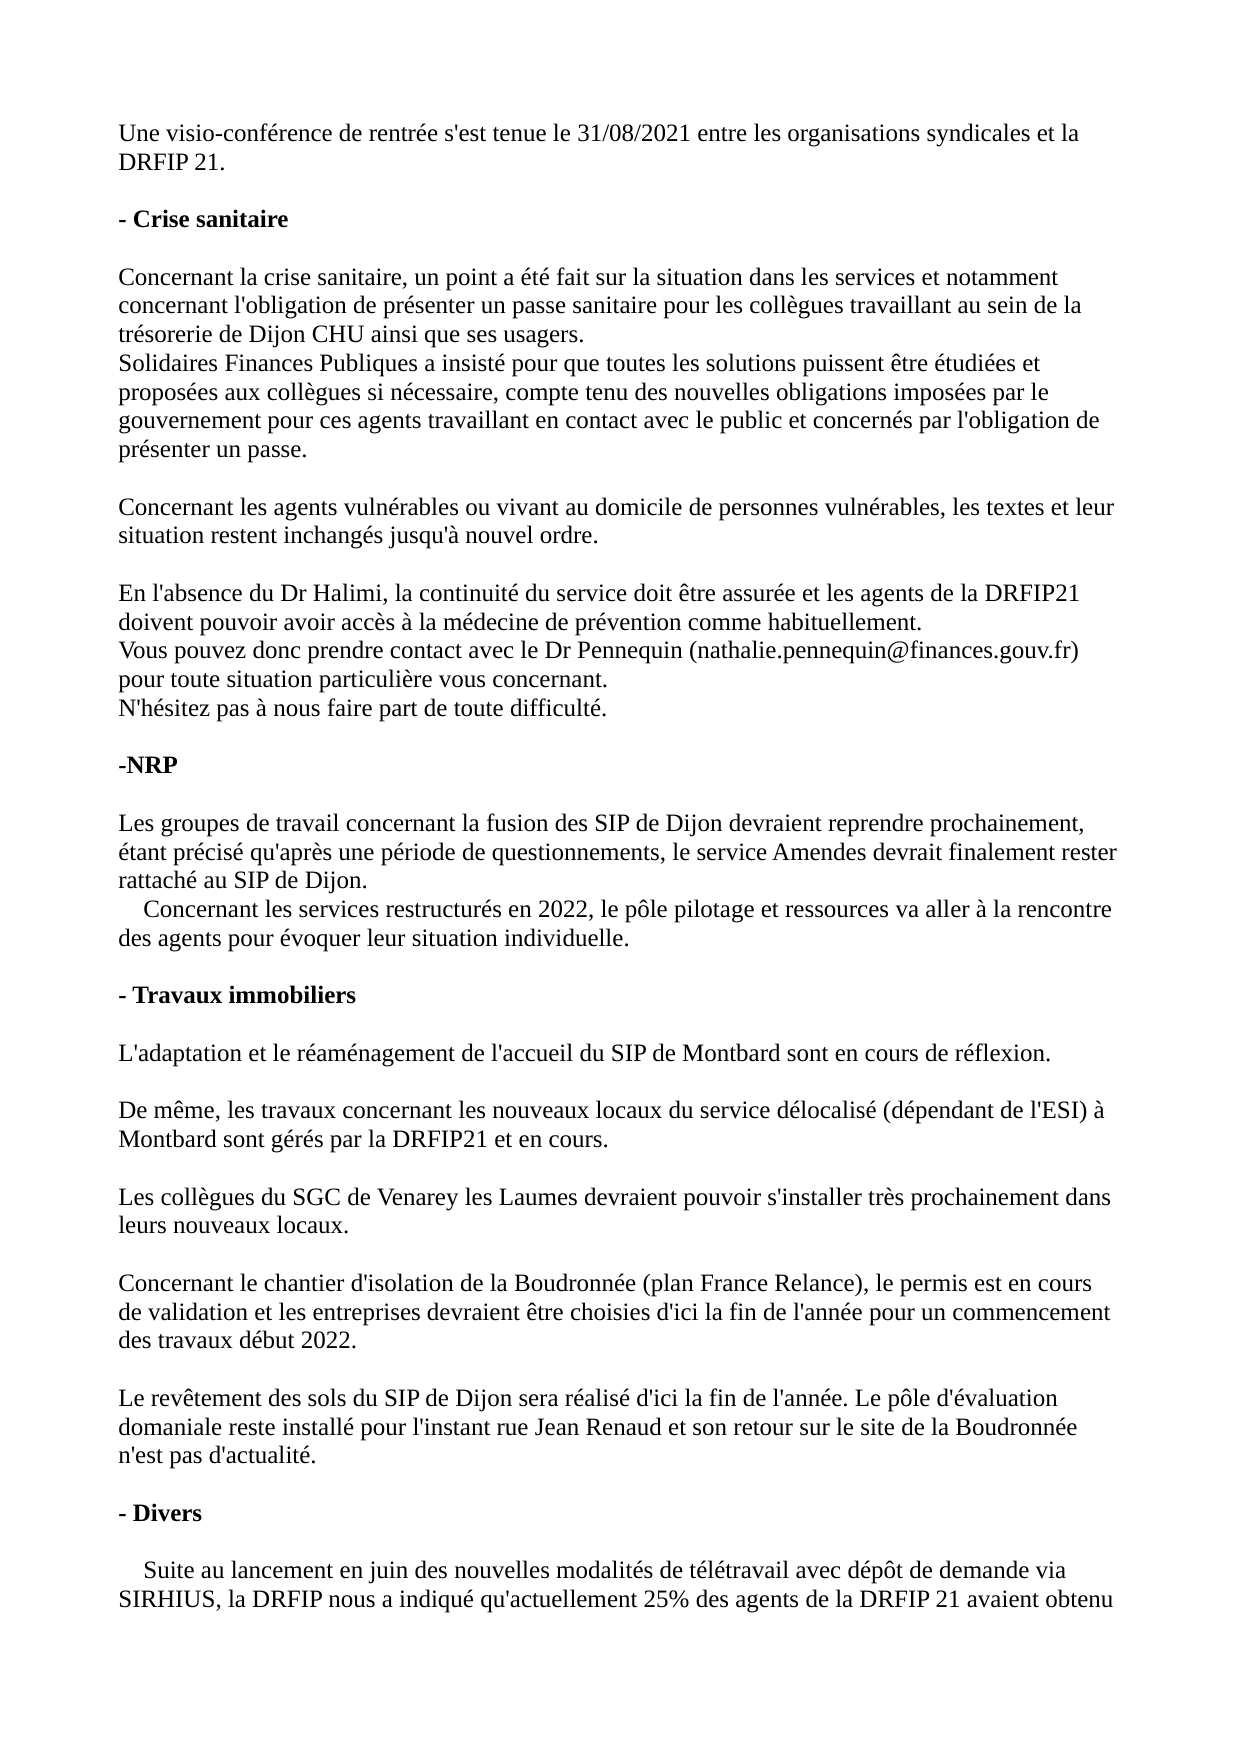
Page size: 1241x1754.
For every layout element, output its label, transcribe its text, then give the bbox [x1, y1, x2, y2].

text Une visio-conférence de rentrée s'est tenue le 31/08/2021 entre les organisations syndicales et la DRFIP 21. - Crise sanitaire Concernant la crise sanitaire, un point a été fait sur la situation dans les services et notamment concernant l'obligation de présenter un passe sanitaire pour les collègues travaillant au sein de la trésorerie de Dijon CHU ainsi que ses usagers. Solidaires Finances Publiques a insisté pour que toutes les solutions puissent être étudiées et proposées aux collègues si nécessaire, compte tenu des nouvelles obligations imposées par le gouvernement pour ces agents travaillant en contact avec le public et concernés par l'obligation de présenter un passe. Concernant les agents vulnérables ou vivant au domicile de personnes vulnérables, les textes et leur situation restent inchangés jusqu'à nouvel ordre. En l'absence du Dr Halimi, la continuité du service doit être assurée et les agents de la DRFIP21 doivent pouvoir avoir accès à la médecine de prévention comme habituellement. Vous pouvez donc prendre contact avec le Dr Pennequin (nathalie.pennequin@finances.gouv.fr) pour toute situation particulière vous concernant. N'hésitez pas à nous faire part de toute difficulté. -NRP Les groupes de travail concernant la fusion des SIP de Dijon devraient reprendre prochainement, étant précisé qu'après une période de questionnements, le service Amendes devrait finalement rester rattaché au SIP de Dijon. Concernant les services restructurés en 2022, le pôle pilotage et ressources va aller à la rencontre des agents pour évoquer leur situation individuelle. - Travaux immobiliers L'adaptation et le réaménagement de l'accueil du SIP de Montbard sont en cours de réflexion. De même, les travaux concernant les nouveaux locaux du service délocalisé (dépendant de l'ESI) à Montbard sont gérés par la DRFIP21 et en cours. Les collègues du SGC de Venarey les Laumes devraient pouvoir s'installer très prochainement dans leurs nouveaux locaux. Concernant le chantier d'isolation de la Boudronnée (plan France Relance), le permis est en cours de validation et les entreprises devraient être choisies d'ici la fin de l'année pour un commencement des travaux début 2022. Le revêtement des sols du SIP de Dijon sera réalisé d'ici la fin de l'année. Le pôle d'évaluation domaniale reste installé pour l'instant rue Jean Renaud et son retour sur le site de la Boudronnée n'est pas d'actualité. - Divers Suite au lancement en juin des nouvelles modalités de télétravail avec dépôt de demande via SIRHIUS, la DRFIP nous a indiqué qu'actuellement 25% des agents de la DRFIP 21 avaient obtenu [118, 118, 1122, 1613]
